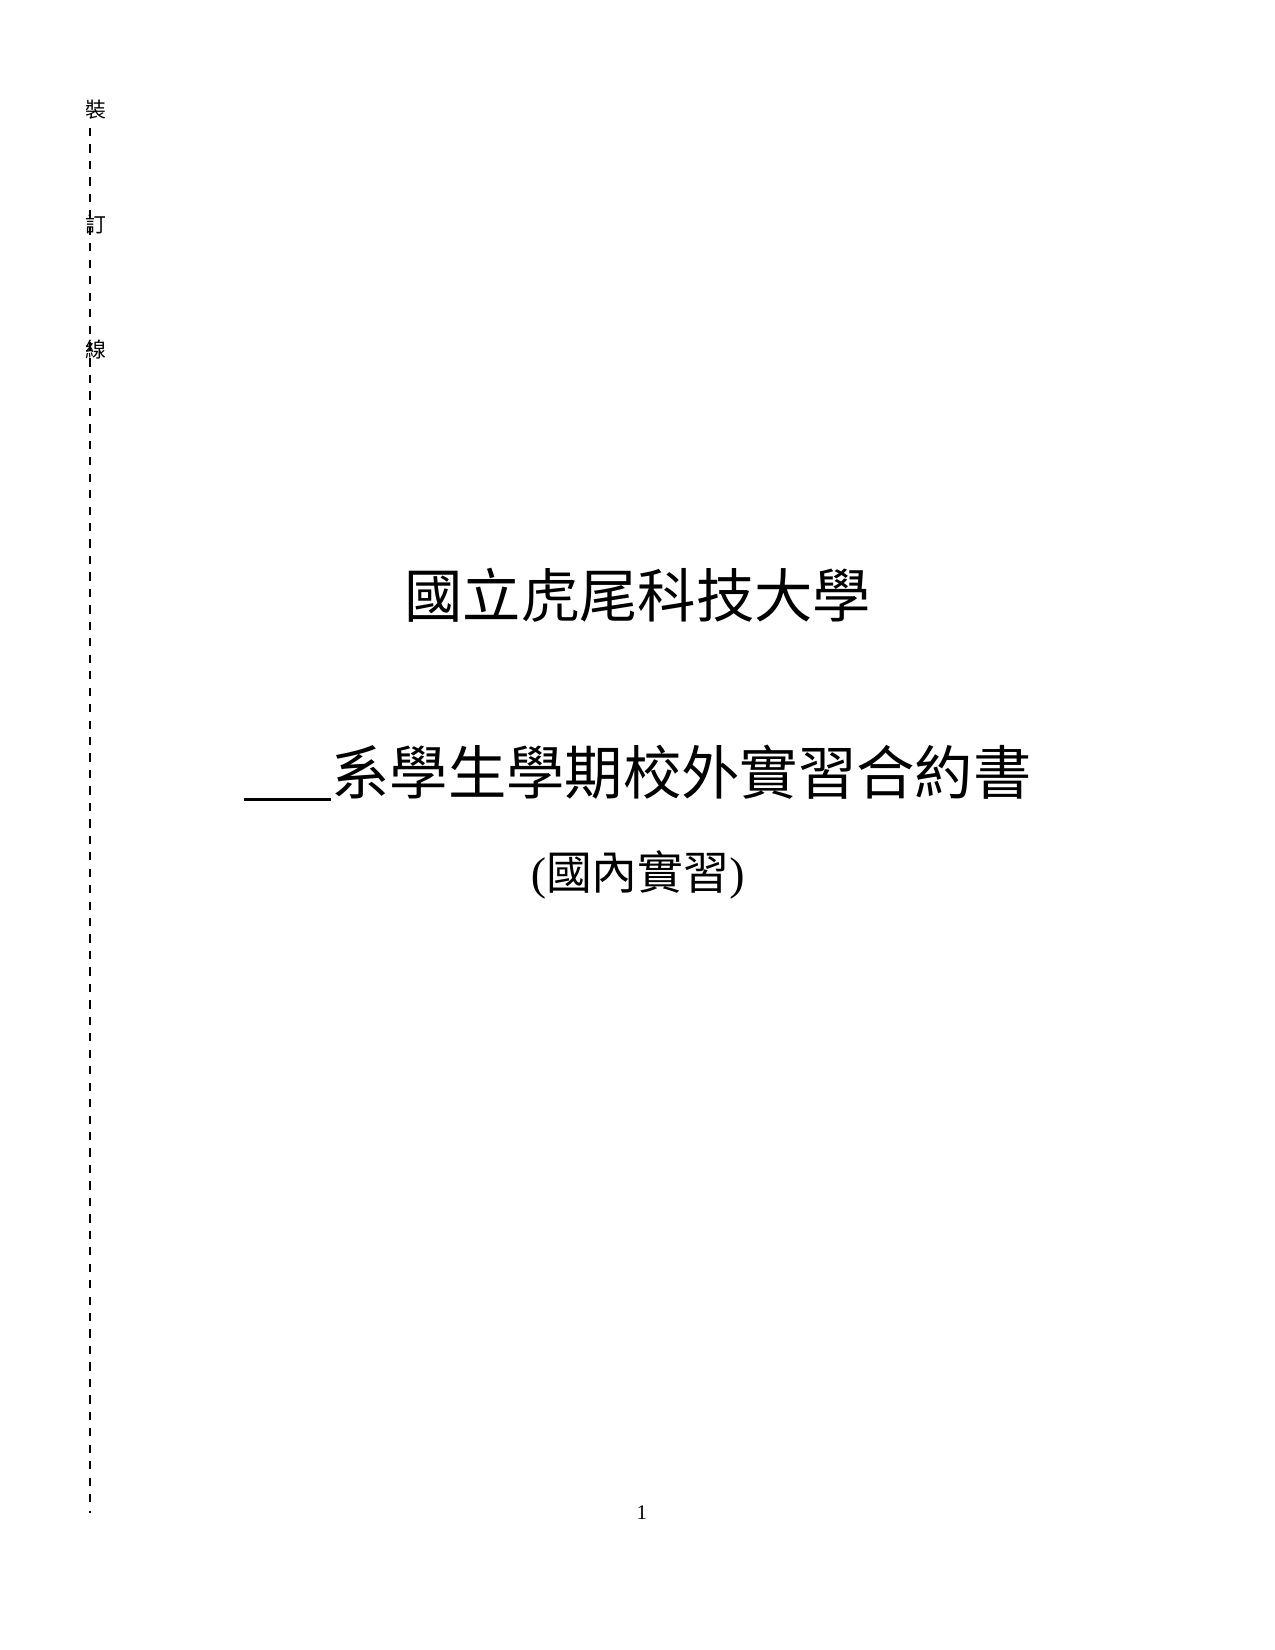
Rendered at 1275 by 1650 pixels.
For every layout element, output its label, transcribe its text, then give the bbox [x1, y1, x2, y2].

text 國立虎尾科技大學 [148, 550, 1127, 702]
text 系學生學期校外實習合約書 [148, 727, 1127, 811]
text (國內實習) [148, 836, 1127, 902]
